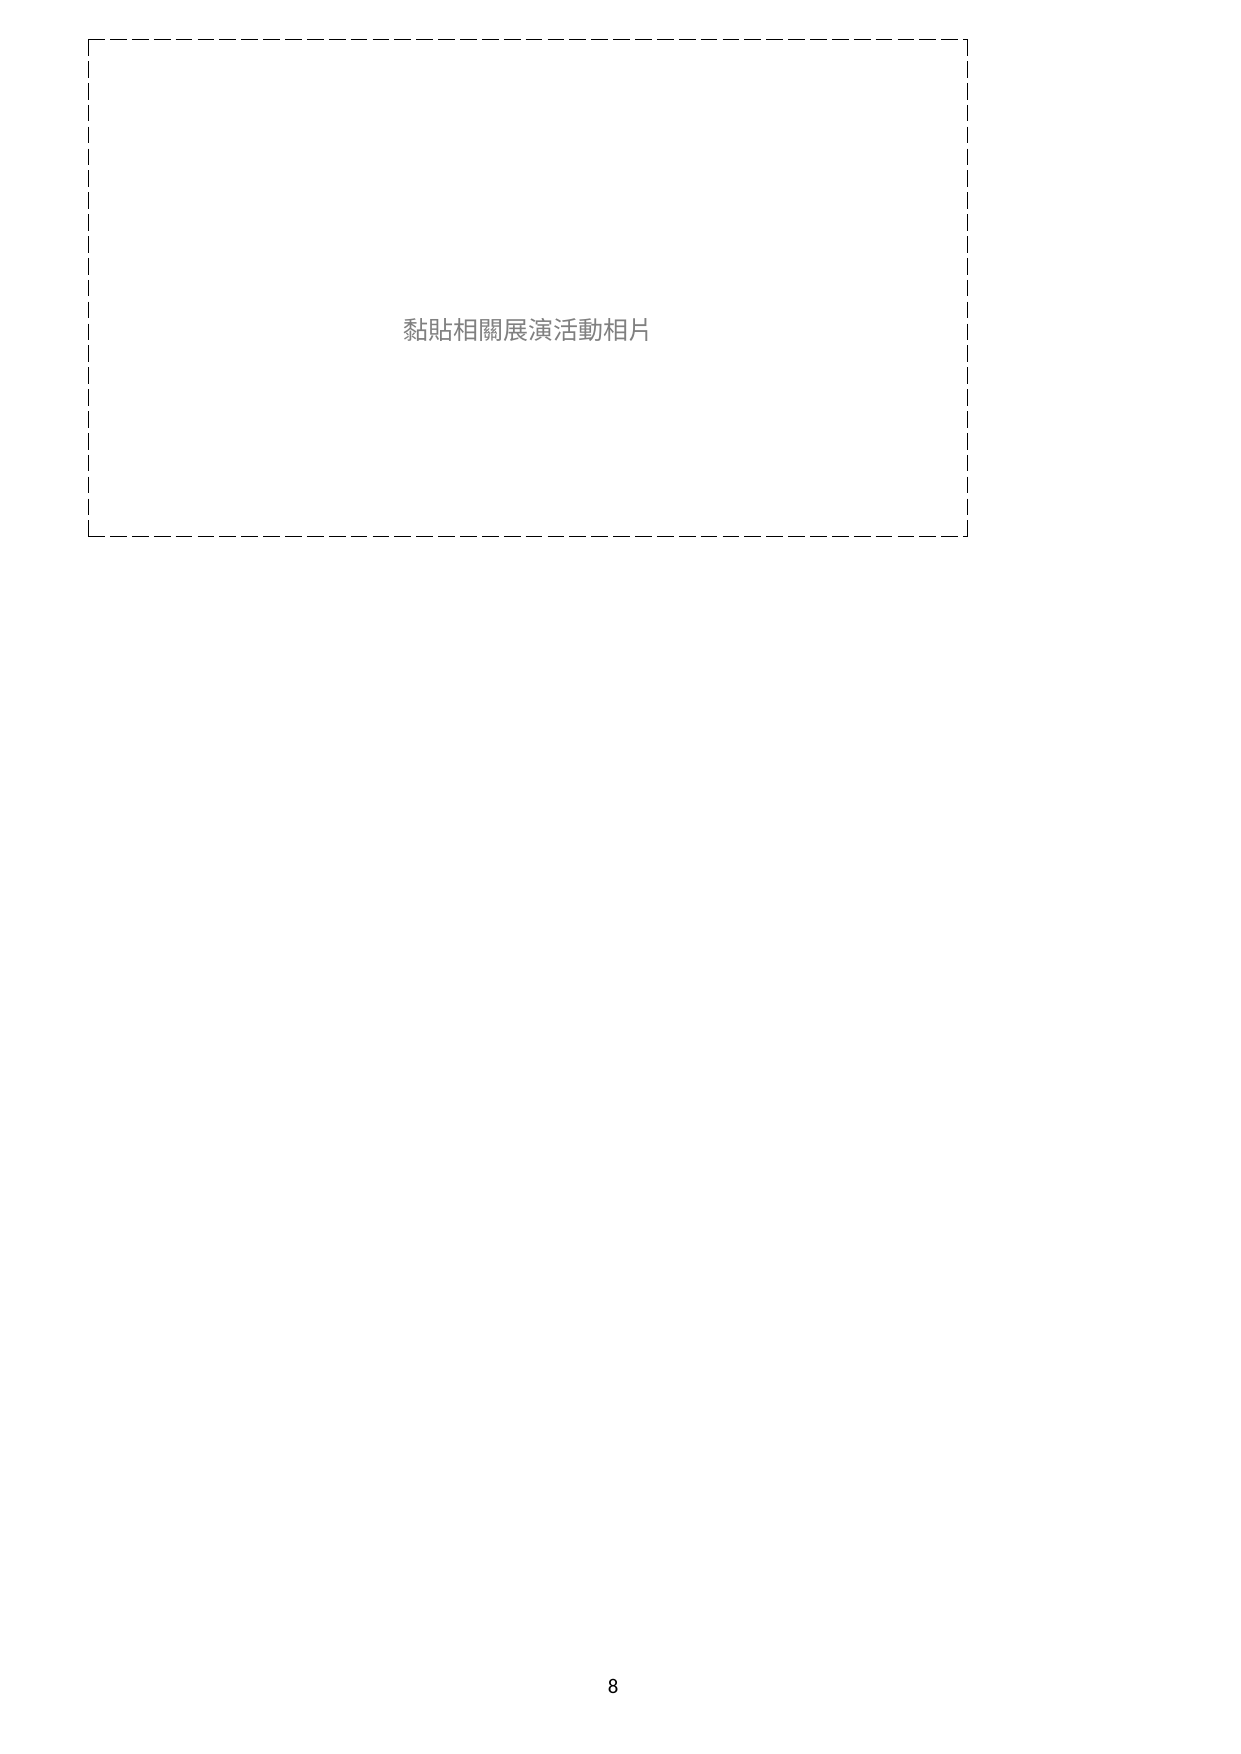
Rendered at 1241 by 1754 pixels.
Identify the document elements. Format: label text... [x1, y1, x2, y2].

table_cell 黏貼相關展演活動相片 [89, 39, 968, 536]
